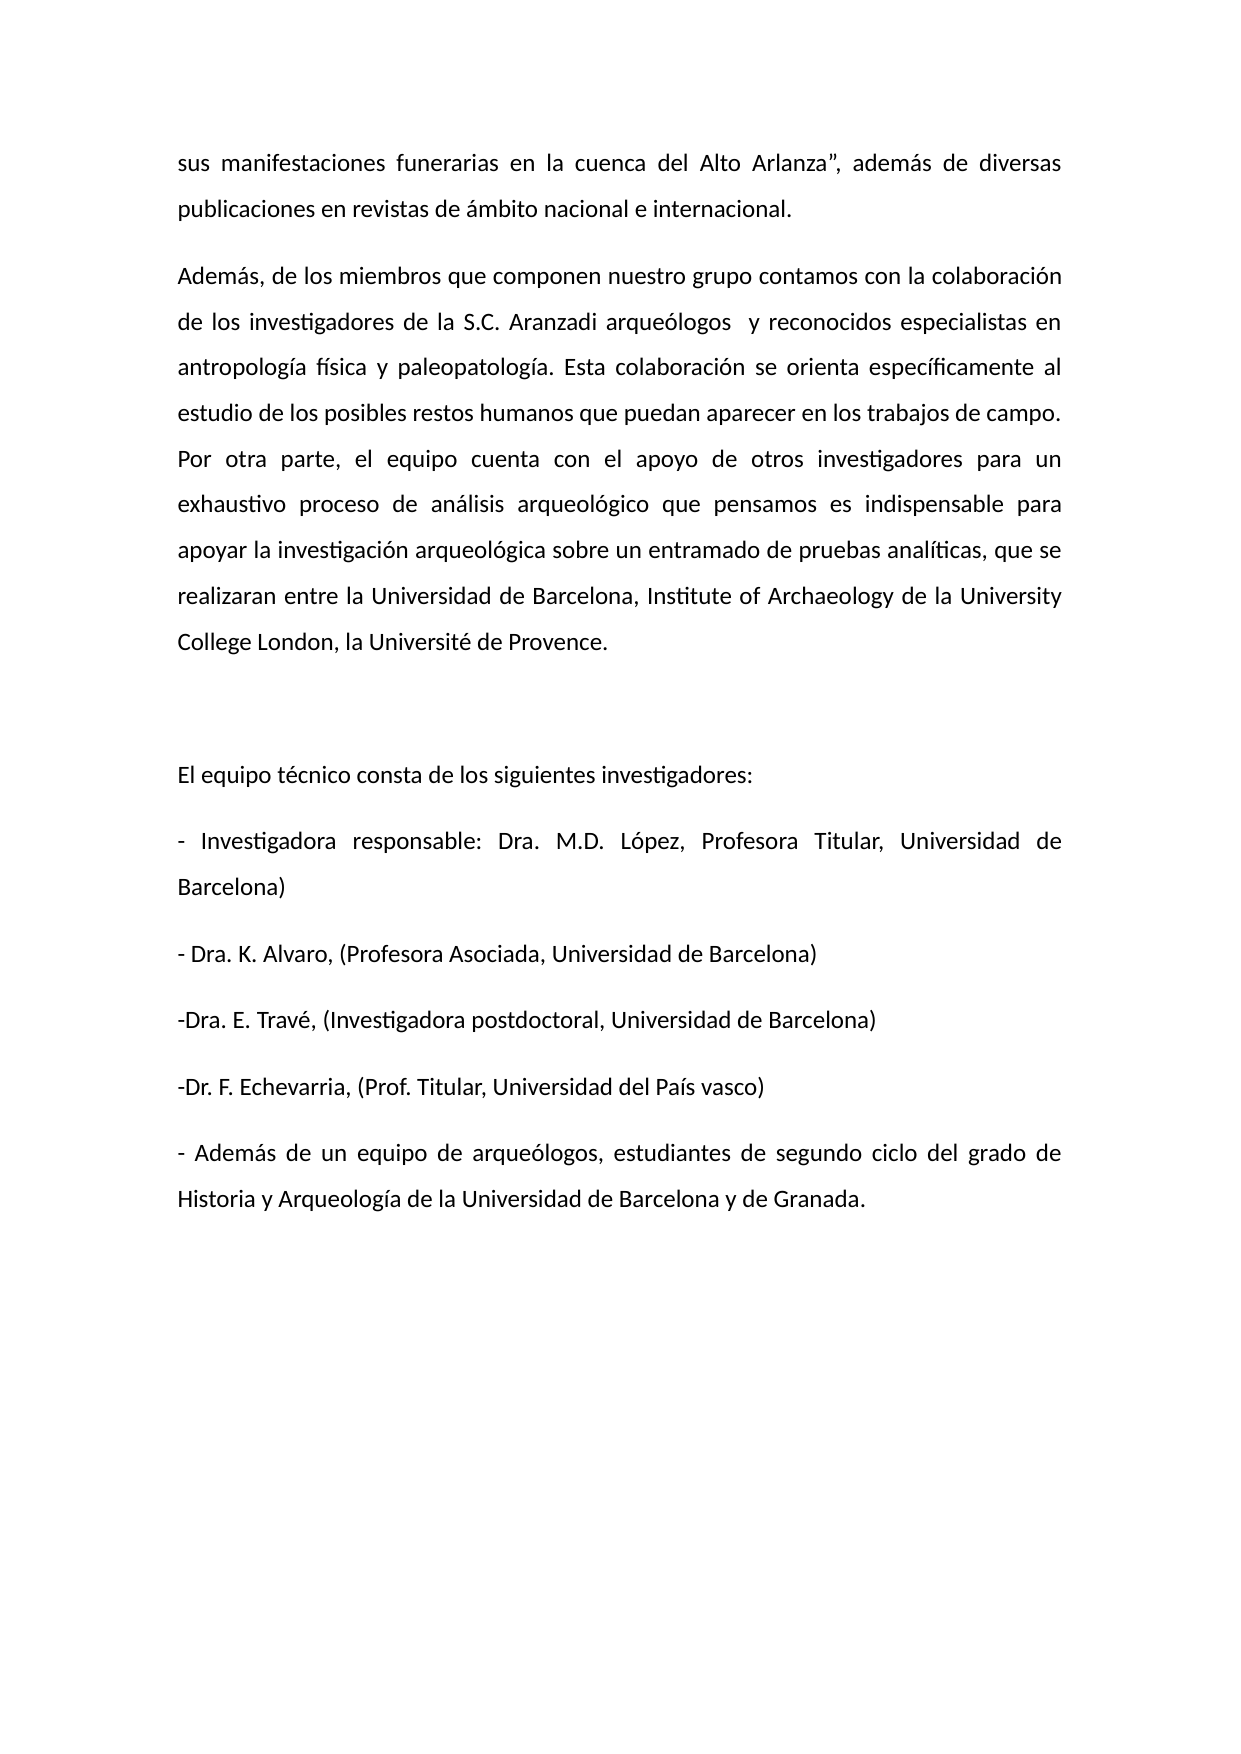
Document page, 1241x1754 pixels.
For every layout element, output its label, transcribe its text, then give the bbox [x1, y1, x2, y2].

text - Dra. K. Alvaro, (Profesora Asociada, Universidad de Barcelona) [177, 938, 1063, 968]
text Además, de los miembros que componen nuestro grupo contamos con la colaboración de los investigadores de la S.C. Aranzadi arqueólogos y reconocidos especialistas en antropología física y paleopatología. Esta colaboración se orienta específicamente al estudio de los posibles restos humanos que puedan aparecer en los trabajos de campo. Por otra parte, el equipo cuenta con el apoyo de otros investigadores para un exhaustivo proceso de análisis arqueológico que pensamos es indispensable para apoyar la investigación arqueológica sobre un entramado de pruebas analíticas, que se realizaran entre la Universidad de Barcelona, Institute of Archaeology de la University College London, la Université de Provence. [177, 260, 1063, 656]
text -Dra. E. Travé, (Investigadora postdoctoral, Universidad de Barcelona) [177, 1004, 1063, 1035]
text El equipo técnico consta de los siguientes investigadores: [177, 759, 1063, 789]
text sus manifestaciones funerarias en la cuenca del Alto Arlanza”, además de diversas publicaciones en revistas de ámbito nacional e internacional. [177, 148, 1063, 224]
text - Investigadora responsable: Dra. M.D. López, Profesora Titular, Universidad de Barcelona) [177, 825, 1063, 902]
text -Dr. F. Echevarria, (Prof. Titular, Universidad del País vasco) [177, 1071, 1063, 1101]
text - Además de un equipo de arqueólogos, estudiantes de segundo ciclo del grado de Historia y Arqueología de la Universidad de Barcelona y de Granada. [177, 1137, 1063, 1214]
